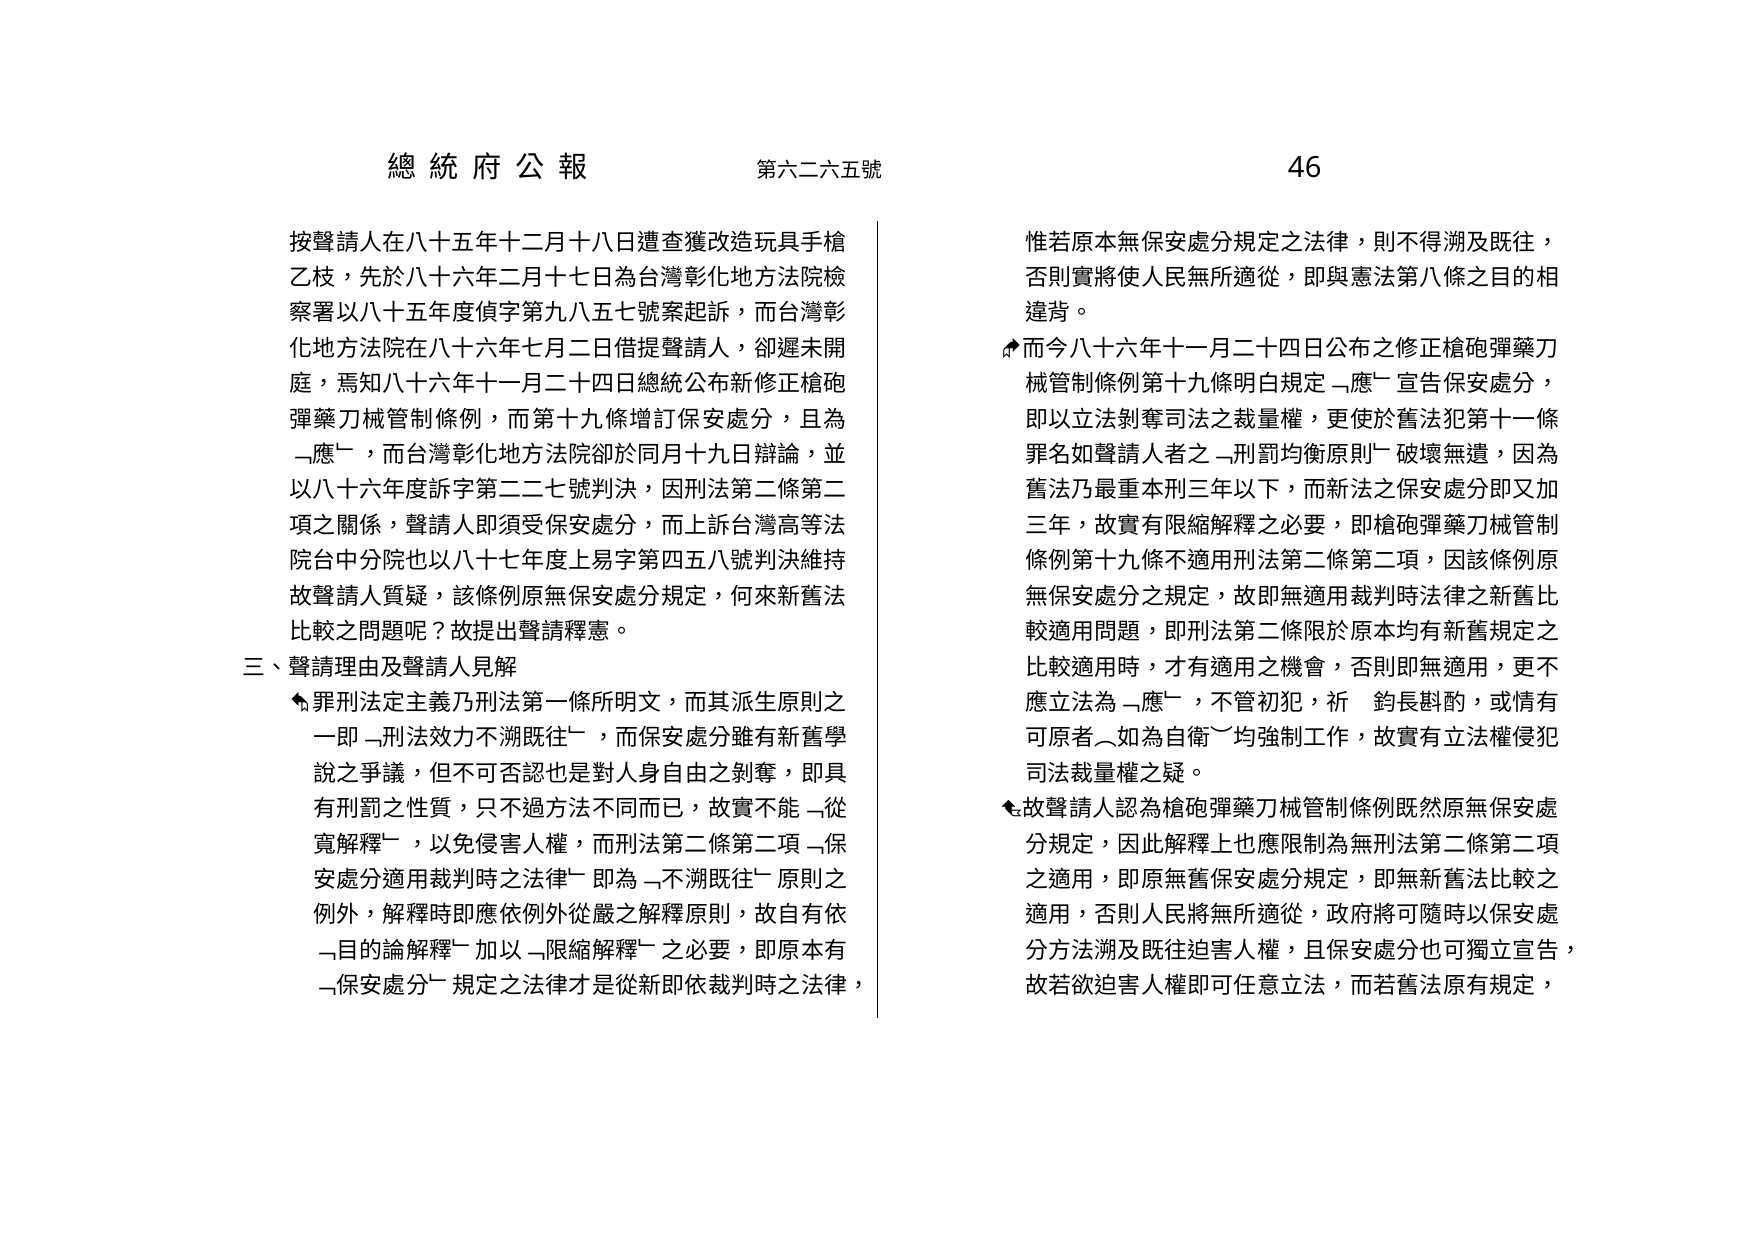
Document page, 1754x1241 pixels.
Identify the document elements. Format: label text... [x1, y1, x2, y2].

text 罪刑法定主義乃刑法第一條所明文，而其派生原則之一即﹁刑法效力不溯既往﹂，而保安處分雖有新舊學說之爭議，但不可否認也是對人身自由之剝奪，即具有刑罰之性質，只不過方法不同而已，故實不能﹁從寬解釋﹂，以免侵害人權，而刑法第二條第二項﹁保安處分適用裁判時之法律﹂即為﹁不溯既往﹂原則之例外，解釋時即應依例外從嚴之解釋原則，故自有依﹁目的論解釋﹂加以﹁限縮解釋﹂之必要，即原本有﹁保安處分﹂規定之法律才是從新即依裁判時之法律，惟若原本無保安處分規定之法律，則不得溯及既往，否則實將使人民無所適從，即與憲法第八條之目的相違背。 [1001, 222, 1559, 328]
text 按聲請人在八十五年十二月十八日遭查獲改造玩具手槍乙枝，先於八十六年二月十七日為台灣彰化地方法院檢察署以八十五年度偵字第九八五七號案起訴，而台灣彰化地方法院在八十六年七月二日借提聲請人，卻遲未開庭，焉知八十六年十一月二十四日總統公布新修正槍砲彈藥刀械管制條例，而第十九條增訂保安處分，且為﹁應﹂，而台灣彰化地方法院卻於同月十九日辯論，並以八十六年度訴字第二二七號判決，因刑法第二條第二項之關係，聲請人即須受保安處分，而上訴台灣高等法院台中分院也以八十七年度上易字第四五八號判決維持，故聲請人質疑，該條例原無保安處分規定，何來新舊法比較之問題呢？故提出聲請釋憲。 [289, 222, 847, 647]
text 三、聲請理由及聲請人見解 [242, 647, 847, 682]
text 罪刑法定主義乃刑法第一條所明文，而其派生原則之一即﹁刑法效力不溯既往﹂，而保安處分雖有新舊學說之爭議，但不可否認也是對人身自由之剝奪，即具有刑罰之性質，只不過方法不同而已，故實不能﹁從寬解釋﹂，以免侵害人權，而刑法第二條第二項﹁保安處分適用裁判時之法律﹂即為﹁不溯既往﹂原則之例外，解釋時即應依例外從嚴之解釋原則，故自有依﹁目的論解釋﹂加以﹁限縮解釋﹂之必要，即原本有﹁保安處分﹂規定之法律才是從新即依裁判時之法律，惟若原本無保安處分規定之法律，則不得溯及既往，否則實將使人民無所適從，即與憲法第八條之目的相違背。 [289, 682, 847, 1001]
text 而今八十六年十一月二十四日公布之修正槍砲彈藥刀械管制條例第十九條明白規定﹁應﹂宣告保安處分，即以立法剝奪司法之裁量權，更使於舊法犯第十一條罪名如聲請人者之﹁刑罰均衡原則﹂破壞無遺，因為舊法乃最重本刑三年以下，而新法之保安處分即又加三年，故實有限縮解釋之必要，即槍砲彈藥刀械管制條例第十九條不適用刑法第二條第二項，因該條例原無保安處分之規定，故即無適用裁判時法律之新舊比較適用問題，即刑法第二條限於原本均有新舊規定之比較適用時，才有適用之機會，否則即無適用，更不應立法為﹁應﹂，不管初犯，祈 鈞長斟酌，或情有可原者︵如為自衛︶均強制工作，故實有立法權侵犯司法裁量權之疑。 [1001, 328, 1559, 788]
text 故聲請人認為槍砲彈藥刀械管制條例既然原無保安處分規定，因此解釋上也應限制為無刑法第二條第二項之適用，即原無舊保安處分規定，即無新舊法比較之適用，否則人民將無所適從，政府將可隨時以保安處分方法溯及既往迫害人權，且保安處分也可獨立宣告，故若欲迫害人權即可任意立法，而若舊法原有規定，而聲請人敢於為之，則屬聲請人不該，但原本並無規定，更無此類前科，只因一時婦人之仁受寄，又因法院延滯訴訟，卻遭﹁變相加重其刑﹂，誠屬聲請人不服，故前述刑事判決之見解實有違反憲法第八條，且立法權也有侵害司法裁量權。 [1001, 788, 1559, 1001]
